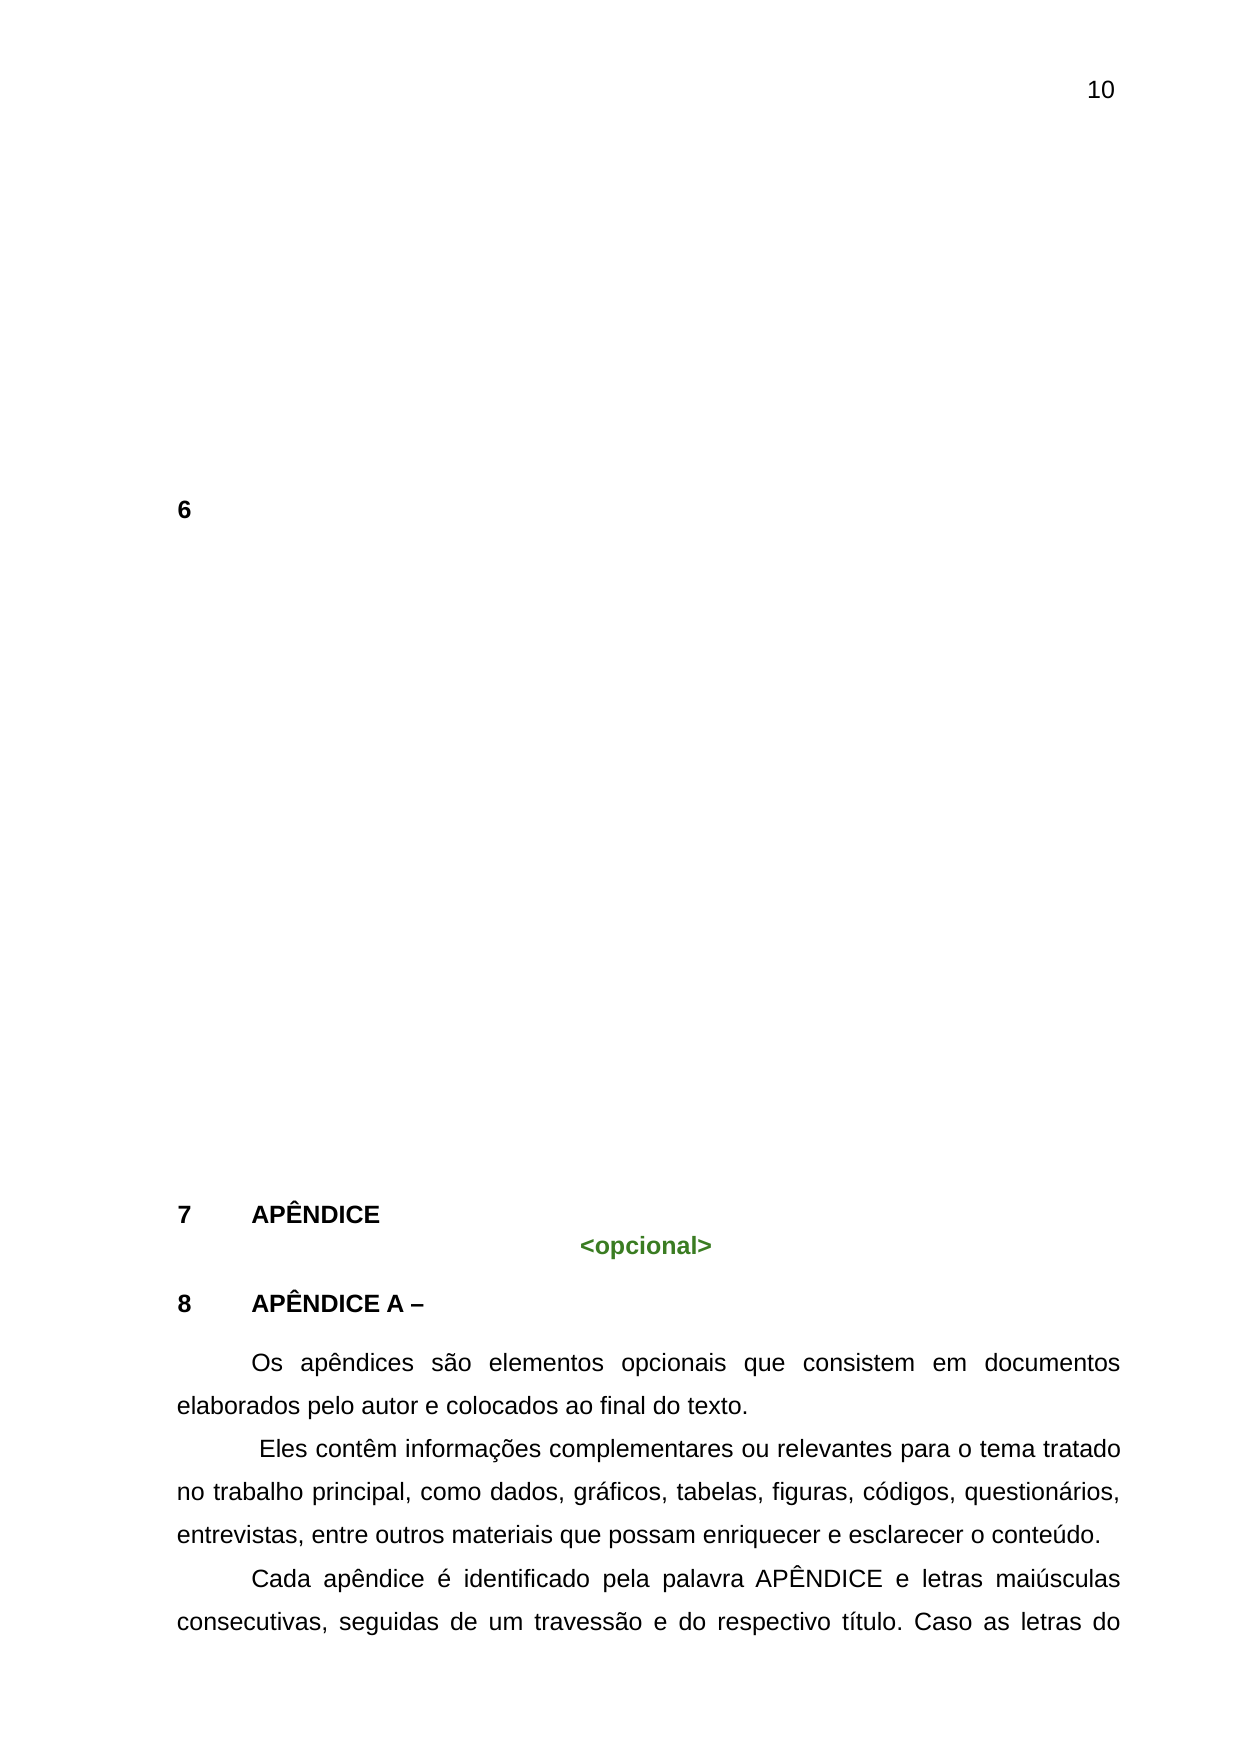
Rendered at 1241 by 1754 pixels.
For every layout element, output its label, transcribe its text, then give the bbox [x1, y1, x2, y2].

subtitle APÊNDICE [177, 1200, 1122, 1229]
subtitle APÊNDICE A – [177, 1289, 1122, 1317]
text <opcional> [177, 1231, 1114, 1259]
text Eles contêm informações complementares ou relevantes para o tema tratado no trabalho principal, como dados, gráficos, tabelas, figuras, códigos, questionários, entrevistas, entre outros materiais que possam enriquecer e esclarecer o conteúdo. [177, 1434, 1122, 1549]
text Cada apêndice é identificado pela palavra APÊNDICE e letras maiúsculas consecutivas, seguidas de um travessão e do respectivo título. Caso as letras do [177, 1564, 1122, 1636]
text Os apêndices são elementos opcionais que consistem em documentos elaborados pelo autor e colocados ao final do texto. [177, 1348, 1122, 1420]
